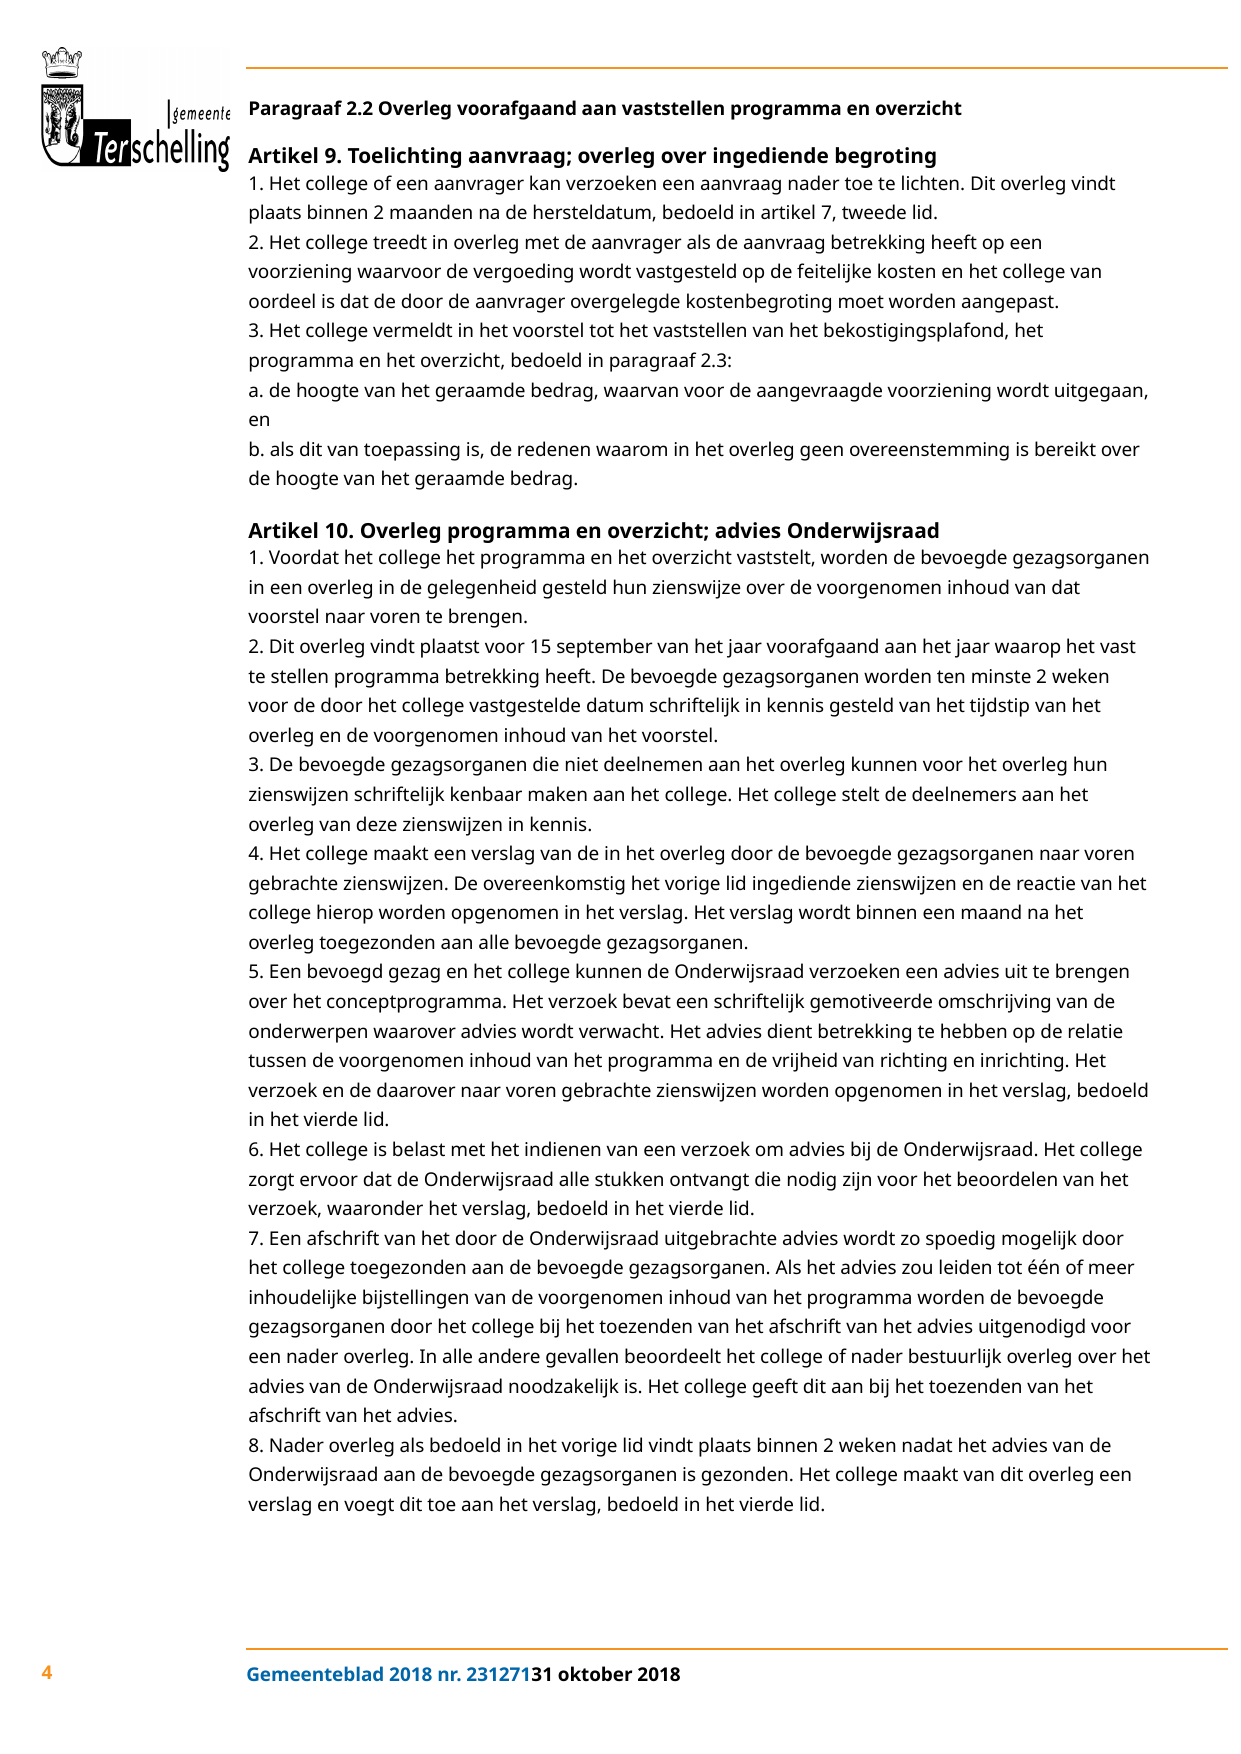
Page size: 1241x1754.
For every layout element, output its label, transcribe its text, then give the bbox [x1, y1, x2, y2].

text Artikel 9. Toelichting aanvraag; overleg over ingediende begroting [248, 141, 1152, 170]
text 5. Een bevoegd gezag en het college kunnen de Onderwijsraad verzoeken een advies uit te brengen over het conceptprogramma. Het verzoek bevat een schriftelijk gemotiveerde omschrijving van de onderwerpen waarover advies wordt verwacht. Het advies dient betrekking te hebben op de relatie tussen de voorgenomen inhoud van het programma en de vrijheid van richting en inrichting. Het verzoek en de daarover naar voren gebrachte zienswijzen worden opgenomen in het verslag, bedoeld in het vierde lid. [248, 959, 1152, 1132]
text 6. Het college is belast met het indienen van een verzoek om advies bij de Onderwijsraad. Het college zorgt ervoor dat de Onderwijsraad alle stukken ontvangt die nodig zijn voor het beoordelen van het verzoek, waaronder het verslag, bedoeld in het vierde lid. [248, 1136, 1152, 1221]
text 3. Het college vermeldt in het voorstel tot het vaststellen van het bekostigingsplafond, het programma en het overzicht, bedoeld in paragraaf 2.3: [248, 318, 1152, 373]
text 1. Voordat het college het programma en het overzicht vaststelt, worden de bevoegde gezagsorganen in een overleg in de gelegenheid gesteld hun zienswijze over de voorgenomen inhoud van dat voorstel naar voren te brengen. [248, 544, 1152, 629]
text 2. Dit overleg vindt plaatst voor 15 september van het jaar voorafgaand aan het jaar waarop het vast te stellen programma betrekking heeft. De bevoegde gezagsorganen worden ten minste 2 weken voor de door het college vastgestelde datum schriftelijk in kennis gesteld van het tijdstip van het overleg en de voorgenomen inhoud van het voorstel. [248, 633, 1152, 748]
text 4. Het college maakt een verslag van de in het overleg door de bevoegde gezagsorganen naar voren gebrachte zienswijzen. De overeenkomstig het vorige lid ingediende zienswijzen en de reactie van het college hierop worden opgenomen in het verslag. Het verslag wordt binnen een maand na het overleg toegezonden aan alle bevoegde gezagsorganen. [248, 840, 1152, 955]
text Artikel 10. Overleg programma en overzicht; advies Onderwijsraad [248, 516, 1152, 544]
text 7. Een afschrift van het door de Onderwijsraad uitgebrachte advies wordt zo spoedig mogelijk door het college toegezonden aan de bevoegde gezagsorganen. Als het advies zou leiden tot één of meer inhoudelijke bijstellingen van de voorgenomen inhoud van het programma worden de bevoegde gezagsorganen door het college bij het toezenden van het afschrift van het advies uitgenodigd voor een nader overleg. In alle andere gevallen beoordeelt het college of nader bestuurlijk overleg over het advies van de Onderwijsraad noodzakelijk is. Het college geeft dit aan bij het toezenden van het afschrift van het advies. [248, 1225, 1152, 1428]
text 8. Nader overleg als bedoeld in het vorige lid vindt plaats binnen 2 weken nadat het advies van de Onderwijsraad aan de bevoegde gezagsorganen is gezonden. Het college maakt van dit overleg een verslag en voegt dit toe aan het verslag, bedoeld in het vierde lid. [248, 1432, 1152, 1517]
text 3. De bevoegde gezagsorganen die niet deelnemen aan het overleg kunnen voor het overleg hun zienswijzen schriftelijk kenbaar maken aan het college. Het college stelt de deelnemers aan het overleg van deze zienswijzen in kennis. [248, 752, 1152, 836]
text b. als dit van toepassing is, de redenen waarom in het overleg geen overeenstemming is bereikt over de hoogte van het geraamde bedrag. [248, 436, 1152, 491]
text a. de hoogte van het geraamde bedrag, waarvan voor de aangevraagde voorziening wordt uitgegaan, en [248, 377, 1152, 432]
text 1. Het college of een aanvrager kan verzoeken een aanvraag nader toe te lichten. Dit overleg vindt plaats binnen 2 maanden na de hersteldatum, bedoeld in artikel 7, tweede lid. [248, 170, 1152, 225]
text Paragraaf 2.2 Overleg voorafgaand aan vaststellen programma en overzicht [248, 95, 1152, 121]
picture [41, 47, 231, 172]
text 2. Het college treedt in overleg met de aanvrager als de aanvraag betrekking heeft op een voorziening waarvoor de vergoeding wordt vastgesteld op de feitelijke kosten en het college van oordeel is dat de door de aanvrager overgelegde kostenbegroting moet worden aangepast. [248, 229, 1152, 314]
